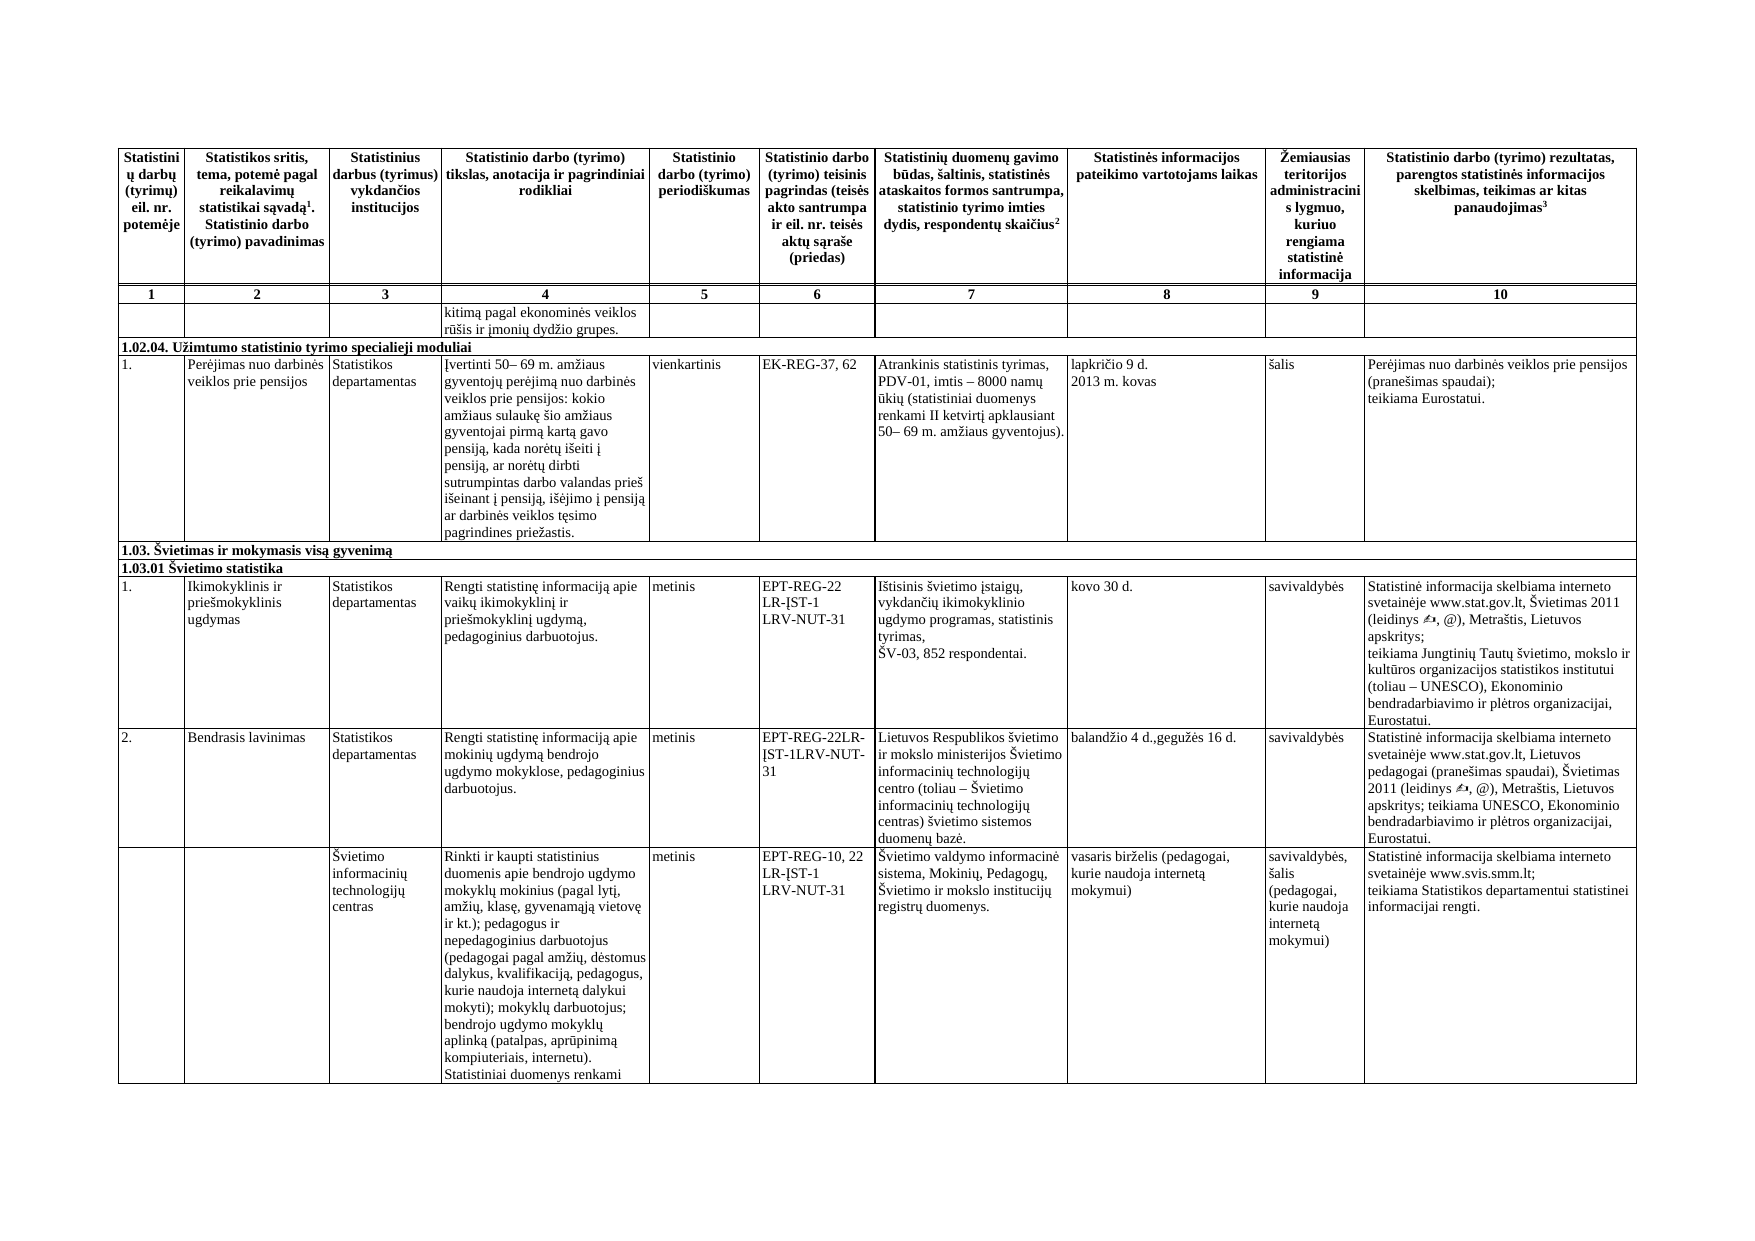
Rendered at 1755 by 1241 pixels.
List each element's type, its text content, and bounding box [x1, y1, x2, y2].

table_cell vasaris birželis (pedagogai, kurie naudoja internetą mokymui) [1068, 848, 1265, 1082]
table_cell Statistikos departamentas [330, 577, 441, 728]
table_cell savivaldybės [1266, 729, 1364, 847]
table_cell [650, 304, 759, 337]
table_cell 6 [760, 286, 874, 303]
table_cell [330, 304, 441, 337]
table_cell 5 [650, 286, 759, 303]
table_header Statistinio darbo (tyrimo) periodiškumas [650, 149, 759, 283]
table_cell [1365, 304, 1636, 337]
table_cell EPT-REG-22 LR-ĮST-1 LRV-NUT-31 [760, 577, 874, 728]
table_header Statistinio darbo (tyrimo) rezultatas, parengtos statistinės informacijos skelbimas, teikimas ar kitas panaudojimas3 [1365, 149, 1636, 283]
table_cell metinis [650, 729, 759, 847]
table_cell šalis [1266, 356, 1364, 541]
table_cell Ištisinis švietimo įstaigų, vykdančių ikimokyklinio ugdymo programas, statistinis tyrimas, ŠV-03, 852 respondentai. [876, 577, 1067, 728]
table_cell metinis [650, 848, 759, 1082]
table_cell Statistinė informacija skelbiama interneto svetainėje www.stat.gov.lt, Švietimas 2011 (leidinys [_|_], @), Metraštis, Lietuvos apskritys; teikiama Jungtinių Tautų švietimo, mokslo ir kultūros organizacijos statistikos institutui (toliau – UNESCO), Ekonominio bendradarbiavimo ir plėtros organizacijai, Eurostatui. [1365, 577, 1636, 728]
table_cell EPT-REG-10, 22 LR-ĮST-1 LRV-NUT-31 [760, 848, 874, 1082]
table_header Statistinių duomenų gavimo būdas, šaltinis, statistinės ataskaitos formos santrumpa, statistinio tyrimo imties dydis, respondentų skaičius2 [876, 149, 1067, 283]
table_cell Įvertinti 50– 69 m. amžiaus gyventojų perėjimą nuo darbinės veiklos prie pensijos: kokio amžiaus sulaukę šio amžiaus gyventojai pirmą kartą gavo pensiją, kada norėtų išeiti į pensiją, ar norėtų dirbti sutrumpintas darbo valandas prieš išeinant į pensiją, išėjimo į pensiją ar darbinės veiklos tęsimo pagrindines priežastis. [442, 356, 649, 541]
table_cell lapkričio 9 d. 2013 m. kovas [1068, 356, 1265, 541]
table_cell Rinkti ir kaupti statistinius duomenis apie bendrojo ugdymo mokyklų mokinius (pagal lytį, amžių, klasę, gyvenamąją vietovę ir kt.); pedagogus ir nepedagoginius darbuotojus (pedagogai pagal amžių, dėstomus dalykus, kvalifikaciją, pedagogus, kurie naudoja internetą dalykui mokyti); mokyklų darbuotojus; bendrojo ugdymo mokyklų aplinką (patalpas, aprūpinimą kompiuteriais, internetu). Statistiniai duomenys renkami [442, 848, 649, 1082]
table_cell savivaldybės [1266, 577, 1364, 728]
table_cell Ikimokyklinis ir priešmokyklinis ugdymas [185, 577, 329, 728]
table_header Statistikos sritis, tema, potemė pagal reikalavimų statistikai sąvadą1. Statistinio darbo (tyrimo) pavadinimas [185, 149, 329, 283]
table_cell [760, 304, 874, 337]
table_cell Statistinė informacija skelbiama interneto svetainėje www.svis.smm.lt; teikiama Statistikos departamentui statistinei informacijai rengti. [1365, 848, 1636, 1082]
table_cell Švietimo valdymo informacinė sistema, Mokinių, Pedagogų, Švietimo ir mokslo institucijų registrų duomenys. [876, 848, 1067, 1082]
table_cell 1.03.01 Švietimo statistika [119, 560, 1636, 576]
table_cell 1.02.04. Užimtumo statistinio tyrimo specialieji moduliai [119, 338, 1636, 355]
table_cell vienkartinis [650, 356, 759, 541]
table_header Statistinio darbo (tyrimo) tikslas, anotacija ir pagrindiniai rodikliai [442, 149, 649, 283]
table_cell 9 [1266, 286, 1364, 303]
table_cell Rengti statistinę informaciją apie mokinių ugdymą bendrojo ugdymo mokyklose, pedagoginius darbuotojus. [442, 729, 649, 847]
table_cell 2 [185, 286, 329, 303]
table_cell [185, 848, 329, 1082]
table_cell 1 [119, 286, 184, 303]
table_cell 8 [1068, 286, 1265, 303]
table_cell [1266, 304, 1364, 337]
table_cell 7 [876, 286, 1067, 303]
table_cell Bendrasis lavinimas [185, 729, 329, 847]
table_cell 1. [119, 577, 184, 728]
table_cell kitimą pagal ekonominės veiklos rūšis ir įmonių dydžio grupes. [442, 304, 649, 337]
table_cell [1068, 304, 1265, 337]
table_cell Lietuvos Respublikos švietimo ir mokslo ministerijos Švietimo informacinių technologijų centro (toliau – Švietimo informacinių technologijų centras) švietimo sistemos duomenų bazė. [876, 729, 1067, 847]
table_cell [185, 304, 329, 337]
table_cell [876, 304, 1067, 337]
table_cell kovo 30 d. [1068, 577, 1265, 728]
table_header Statistinės informacijos pateikimo vartotojams laikas [1068, 149, 1265, 283]
table_cell 1. [119, 356, 184, 541]
table_cell EPT-REG-22LR-ĮST-1LRV-NUT-31 [760, 729, 874, 847]
table_cell [119, 848, 184, 1082]
table_header Statistinius darbus (tyrimus) vykdančios institucijos [330, 149, 441, 283]
table_cell balandžio 4 d.,gegužės 16 d. [1068, 729, 1265, 847]
table_cell 2. [119, 729, 184, 847]
table_cell Statistinė informacija skelbiama interneto svetainėje www.stat.gov.lt, Lietuvos pedagogai (pranešimas spaudai), Švietimas 2011 (leidinys [_|_], @), Metraštis, Lietuvos apskritys; teikiama UNESCO, Ekonominio bendradarbiavimo ir plėtros organizacijai, Eurostatui. [1365, 729, 1636, 847]
table_cell 1.03. Švietimas ir mokymasis visą gyvenimą [119, 542, 1636, 558]
table_header Statistinių darbų (tyrimų) eil. nr. potemėje [119, 149, 184, 283]
table_cell 10 [1365, 286, 1636, 303]
table_cell Rengti statistinę informaciją apie vaikų ikimokyklinį ir priešmokyklinį ugdymą, pedagoginius darbuotojus. [442, 577, 649, 728]
table_cell metinis [650, 577, 759, 728]
table_cell Švietimo informacinių technologijų centras [330, 848, 441, 1082]
table_cell Atrankinis statistinis tyrimas, PDV-01, imtis – 8000 namų ūkių (statistiniai duomenys renkami II ketvirtį apklausiant 50– 69 m. amžiaus gyventojus). [876, 356, 1067, 541]
table_cell Perėjimas nuo darbinės veiklos prie pensijos (pranešimas spaudai); teikiama Eurostatui. [1365, 356, 1636, 541]
table_cell Statistikos departamentas [330, 356, 441, 541]
table_cell Statistikos departamentas [330, 729, 441, 847]
table_header Statistinio darbo (tyrimo) teisinis pagrindas (teisės akto santrumpa ir eil. nr. teisės aktų sąraše (priedas) [760, 149, 874, 283]
table_cell savivaldybės, šalis (pedagogai, kurie naudoja internetą mokymui) [1266, 848, 1364, 1082]
table_cell 3 [330, 286, 441, 303]
table_cell [119, 304, 184, 337]
table_cell 4 [442, 286, 649, 303]
table_header Žemiausias teritorijos administracinis lygmuo, kuriuo rengiama statistinė informacija [1266, 149, 1364, 283]
table_cell Perėjimas nuo darbinės veiklos prie pensijos [185, 356, 329, 541]
table_cell EK-REG-37, 62 [760, 356, 874, 541]
